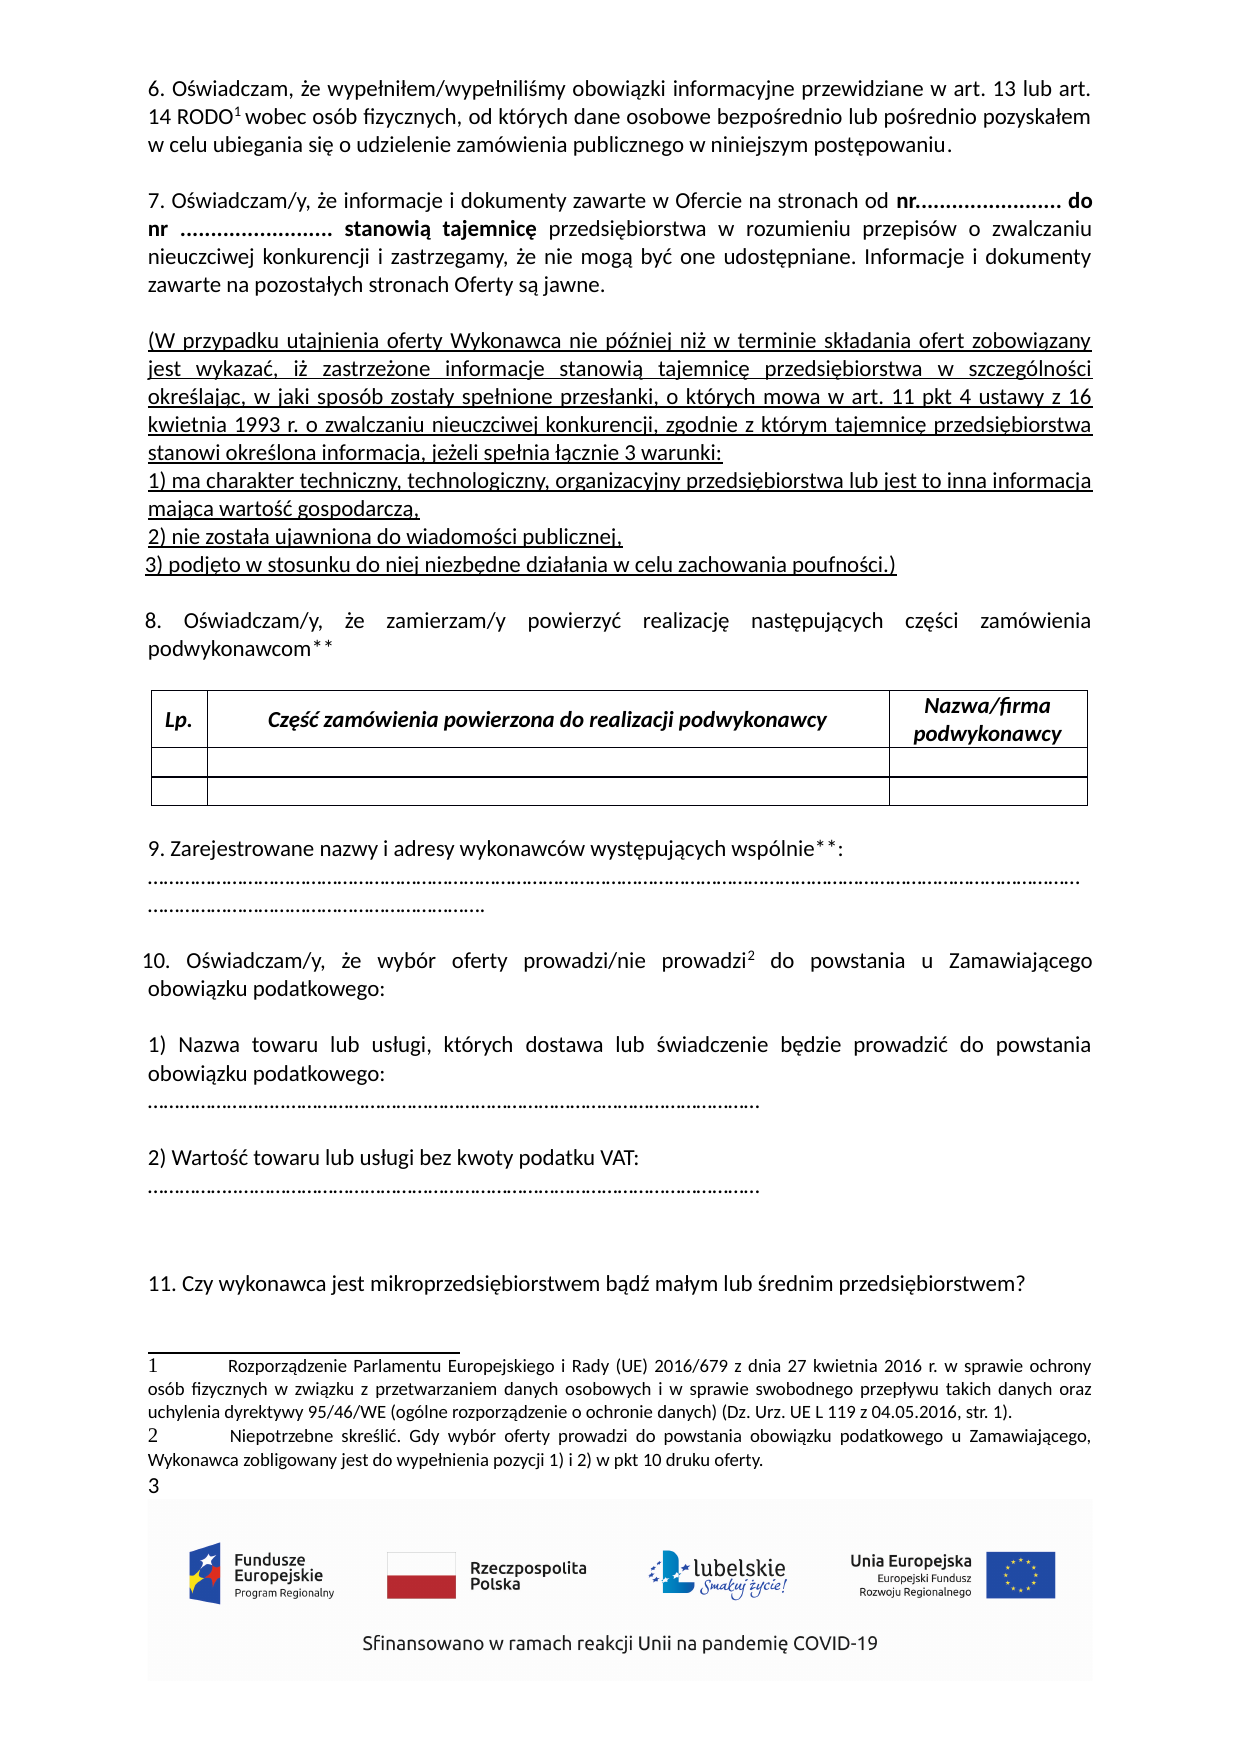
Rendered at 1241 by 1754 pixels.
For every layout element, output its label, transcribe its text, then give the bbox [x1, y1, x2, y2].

table_cell [890, 748, 1087, 776]
text 6. Oświadczam, że wypełniłem/wypełniliśmy obowiązki informacyjne przewidziane w art. 13 lub art. 14 RODO wobec osób fizycznych, od których dane osobowe bezpośrednio lub pośrednio pozyskałem w celu ubiegania się o udzielenie zamówienia publicznego w niniejszym postępowaniu. [148, 74, 1093, 158]
text Niepotrzebne skreślić. Gdy wybór oferty prowadzi do powstania obowiązku podatkowego u Zamawiającego, Wykonawca zobligowany jest do wypełnienia pozycji 1) i 2) w pkt 10 druku oferty. [148, 1423, 1093, 1471]
text ……………………………………………………………………………………………………………………………………………………………………………………………………………………. [148, 862, 1093, 918]
text 10. Oświadczam/y, że wybór oferty prowadzi/nie prowadzi do powstania u Zamawiającego obowiązku podatkowego: [142, 947, 1093, 1003]
text określając, w jaki sposób zostały spełnione przesłanki, o których mowa w art. 11 pkt 4 ustawy z 16 [148, 379, 1093, 406]
text 2) Wartość towaru lub usługi bez kwoty podatku VAT: [148, 1143, 1093, 1171]
text 11. Czy wykonawca jest mikroprzedsiębiorstwem bądź małym lub średnim przedsiębiorstwem? [148, 1269, 1093, 1297]
table_header Nazwa/firma podwykonawcy [890, 691, 1087, 747]
text (W przypadku utajnienia oferty Wykonawca nie później niż w terminie składania ofert zobowiązany jest wykazać, iż zastrzeżone informacje stanowią tajemnicę przedsiębiorstwa w szczególności [148, 326, 1093, 378]
text stanowi określona informacja, jeżeli spełnia łącznie 3 warunki: [148, 436, 1093, 466]
table_cell [152, 778, 207, 805]
table_cell [152, 748, 207, 776]
table_header Lp. [152, 691, 207, 747]
table_cell [208, 748, 889, 776]
text Rozporządzenie Parlamentu Europejskiego i Rady (UE) 2016/679 z dnia 27 kwietnia 2016 r. w sprawie ochrony osób fizycznych w związku z przetwarzaniem danych osobowych i w sprawie swobodnego przepływu takich danych oraz uchylenia dyrektywy 95/46/WE (ogólne rozporządzenie o ochronie danych) (Dz. Urz. UE L 119 z 04.05.2016, str. 1). [148, 1353, 1093, 1423]
text 7. Oświadczam/y, że informacje i dokumenty zawarte w Ofercie na stronach od nr........................ do nr ......................... stanowią tajemnicę przedsiębiorstwa w rozumieniu przepisów o zwalczaniu nieuczciwej konkurencji i zastrzegamy, że nie mogą być one udostępniane. Informacje i dokumenty zawarte na pozostałych stronach Oferty są jawne. [148, 186, 1093, 298]
text 9. Zarejestrowane nazwy i adresy wykonawców występujących wspólnie**: [148, 834, 1093, 862]
text 8. Oświadczam/y, że zamierzam/y powierzyć realizację następujących części zamówienia podwykonawcom** [144, 606, 1093, 662]
text ……………………..……………………………………………………………………………… [148, 1087, 1093, 1115]
text 1) Nazwa towaru lub usługi, których dostawa lub świadczenie będzie prowadzić do powstania obowiązku podatkowego: [148, 1031, 1093, 1087]
text kwietnia 1993 r. o zwalczaniu nieuczciwej konkurencji, zgodnie z którym tajemnicę przedsiębiorstwa [148, 408, 1093, 434]
table_cell [208, 778, 889, 805]
text mająca wartość gospodarczą, [148, 492, 1093, 522]
text ……………..……………………………………………………………………………………… [148, 1171, 1093, 1199]
text 3) podjęto w stosunku do niej niezbędne działania w celu zachowania poufności.) [144, 550, 1093, 578]
text 1) ma charakter techniczny, technologiczny, organizacyjny przedsiębiorstwa lub jest to inna informacja [148, 466, 1093, 490]
table_header Część zamówienia powierzona do realizacji podwykonawcy [208, 691, 889, 747]
table_cell [890, 778, 1087, 805]
text 2) nie została ujawniona do wiadomości publicznej, [148, 522, 1093, 550]
